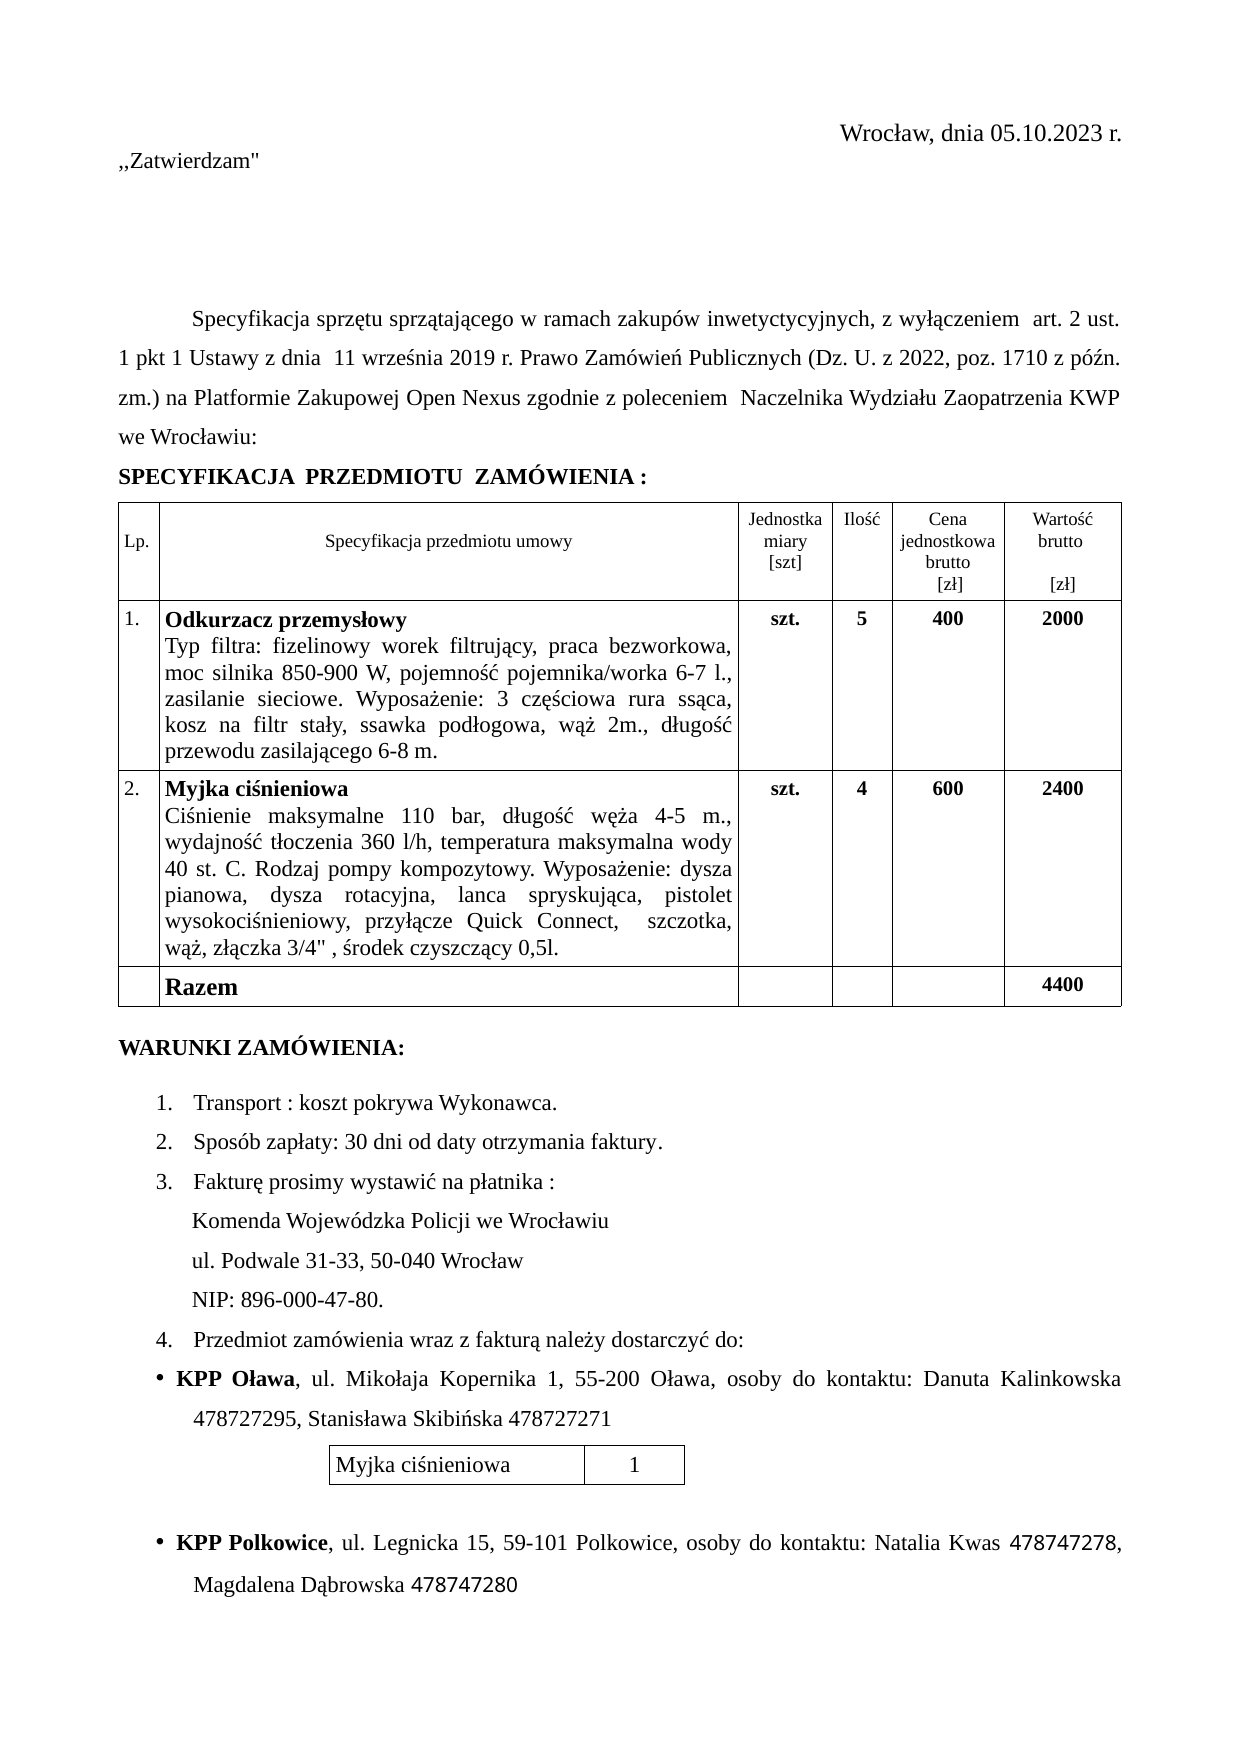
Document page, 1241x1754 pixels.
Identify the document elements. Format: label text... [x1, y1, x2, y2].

list Sposób zapłaty: 30 dni od daty otrzymania faktury. [156, 1128, 1122, 1155]
list Przedmiot zamówienia wraz z fakturą należy dostarczyć do: [156, 1326, 1122, 1352]
text Wrocław, dnia 05.10.2023 r. [118, 118, 1122, 147]
table_cell 2. [119, 771, 159, 966]
table_cell [739, 967, 832, 1006]
table_cell szt. [739, 601, 832, 770]
text Specyfikacja sprzętu sprzątającego w ramach zakupów inwetyctycyjnych, z wyłączeniem art. 2 ust. 1 pkt 1 Ustawy z dnia 11 września 2019 r. Prawo Zamówień Publicznych (Dz. U. z 2022, poz. 1710 z późn. zm.) na Platformie Zakupowej Open Nexus zgodnie z poleceniem Naczelnika Wydziału Zaopatrzenia KWP we Wrocławiu: [118, 305, 1122, 449]
list KPP Polkowice, ul. Legnicka 15, 59-101 Polkowice, osoby do kontaktu: Natalia Kwas 478747278, Magdalena Dąbrowska 478747280 [156, 1528, 1122, 1599]
table_cell 4400 [1005, 967, 1121, 1006]
table_header Myjka ciśnieniowa [330, 1446, 584, 1483]
list Fakturę prosimy wystawić na płatnika : [156, 1168, 1122, 1194]
table_cell 2400 [1005, 771, 1121, 966]
table_header Jednostka miary [szt] [739, 503, 832, 600]
text NIP: 896-000-47-80. [118, 1286, 1122, 1313]
table_header Ilość [833, 503, 892, 600]
table_cell 4 [833, 771, 892, 966]
table_header Specyfikacja przedmiotu umowy [160, 503, 738, 600]
table_header Cena jednostkowa brutto [zł] [893, 503, 1004, 600]
table_header 1 [585, 1446, 684, 1483]
table_header Lp. [119, 503, 159, 600]
table_cell 400 [893, 601, 1004, 770]
list Transport : koszt pokrywa Wykonawca. [156, 1089, 1122, 1115]
text ul. Podwale 31-33, 50-040 Wrocław [118, 1247, 1122, 1273]
text ,,Zatwierdzam" [118, 147, 1122, 173]
table_cell [119, 967, 159, 1006]
table_cell Myjka ciśnieniowa Ciśnienie maksymalne 110 bar, długość węża 4-5 m., wydajność tłoczenia 360 l/h, temperatura maksymalna wody 40 st. C. Rodzaj pompy kompozytowy. Wyposażenie: dysza pianowa, dysza rotacyjna, lanca spryskująca, pistolet wysokociśnieniowy, przyłącze Quick Connect, szczotka, wąż, złączka 3/4" , środek czyszczący 0,5l. [160, 771, 738, 966]
table_cell Razem [160, 967, 738, 1006]
table_cell szt. [739, 771, 832, 966]
text Komenda Wojewódzka Policji we Wrocławiu [118, 1207, 1122, 1234]
table_cell 2000 [1005, 601, 1121, 770]
table_cell Odkurzacz przemysłowy Typ filtra: fizelinowy worek filtrujący, praca bezworkowa, moc silnika 850-900 W, pojemność pojemnika/worka 6-7 l., zasilanie sieciowe. Wyposażenie: 3 częściowa rura ssąca, kosz na filtr stały, ssawka podłogowa, wąż 2m., długość przewodu zasilającego 6-8 m. [160, 601, 738, 770]
table_cell 600 [893, 771, 1004, 966]
table_cell 5 [833, 601, 892, 770]
table_cell [893, 967, 1004, 1006]
table_header Wartość brutto [zł] [1005, 503, 1121, 600]
table_cell 1. [119, 601, 159, 770]
text WARUNKI ZAMÓWIENIA: [118, 1034, 1122, 1060]
text SPECYFIKACJA PRZEDMIOTU ZAMÓWIENIA : [118, 463, 1122, 489]
table_cell [833, 967, 892, 1006]
list KPP Oława, ul. Mikołaja Kopernika 1, 55-200 Oława, osoby do kontaktu: Danuta Kalinkowska 478727295, Stanisława Skibińska 478727271 [156, 1365, 1122, 1432]
